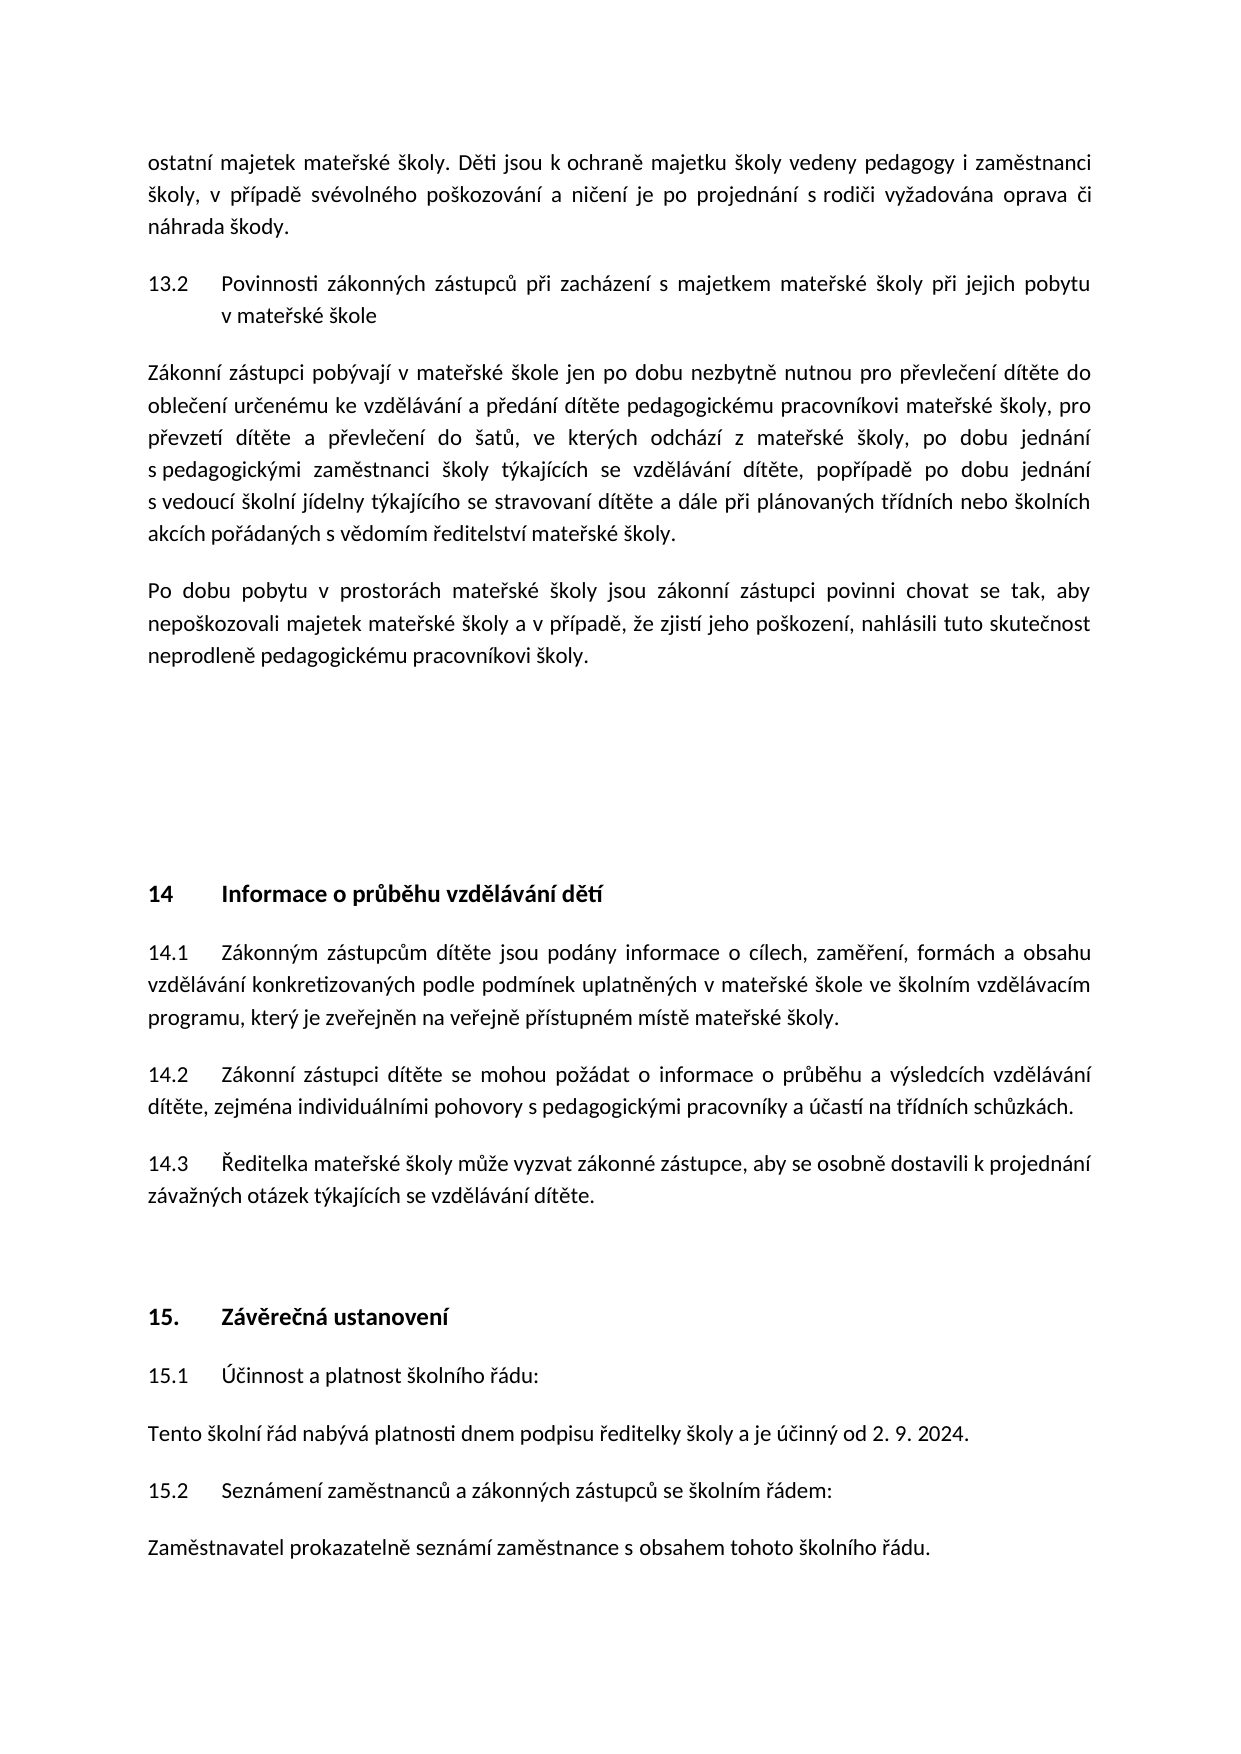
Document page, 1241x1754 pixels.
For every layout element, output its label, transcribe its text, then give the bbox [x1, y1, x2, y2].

text Tento školní řád nabývá platnosti dnem podpisu ředitelky školy a je účinný od 2. 9. 2024. [148, 1419, 1093, 1447]
text 15.1 Účinnost a platnost školního řádu: [148, 1362, 1093, 1389]
text 14.1 Zákonným zástupcům dítěte jsou podány informace o cílech, zaměření, formách a obsahu vzdělávání konkretizovaných podle podmínek uplatněných v mateřské škole ve školním vzdělávacím programu, který je zveřejněn na veřejně přístupném místě mateřské školy. [148, 938, 1093, 1031]
text ostatní majetek mateřské školy. Děti jsou k ochraně majetku školy vedeny pedagogy i zaměstnanci školy, v případě svévolného poškozování a ničení je po projednání s rodiči vyžadována oprava či náhrada škody. [148, 148, 1093, 240]
text Po dobu pobytu v prostorách mateřské školy jsou zákonní zástupci povinni chovat se tak, aby nepoškozovali majetek mateřské školy a v případě, že zjistí jeho poškození, nahlásili tuto skutečnost neprodleně pedagogickému pracovníkovi školy. [148, 577, 1093, 669]
text Zákonní zástupci pobývají v mateřské škole jen po dobu nezbytně nutnou pro převlečení dítěte do oblečení určenému ke vzdělávání a předání dítěte pedagogickému pracovníkovi mateřské školy, pro převzetí dítěte a převlečení do šatů, ve kterých odchází z mateřské školy, po dobu jednání s pedagogickými zaměstnanci školy týkajících se vzdělávání dítěte, popřípadě po dobu jednání s vedoucí školní jídelny týkajícího se stravovaní dítěte a dále při plánovaných třídních nebo školních akcích pořádaných s vědomím ředitelství mateřské školy. [148, 358, 1093, 547]
text 15.2 Seznámení zaměstnanců a zákonných zástupců se školním řádem: [148, 1476, 1093, 1504]
text 13.2 Povinnosti zákonných zástupců při zacházení s majetkem mateřské školy při jejich pobytu v mateřské škole [148, 269, 1093, 329]
text 14.2 Zákonní zástupci dítěte se mohou požádat o informace o průběhu a výsledcích vzdělávání dítěte, zejména individuálními pohovory s pedagogickými pracovníky a účastí na třídních schůzkách. [148, 1060, 1093, 1120]
text 14.3 Ředitelka mateřské školy může vyzvat zákonné zástupce, aby se osobně dostavili k projednání závažných otázek týkajících se vzdělávání dítěte. [148, 1149, 1093, 1209]
text 14 Informace o průběhu vzdělávání dětí [148, 878, 1093, 909]
text Zaměstnavatel prokazatelně seznámí zaměstnance s obsahem tohoto školního řádu. [148, 1533, 1093, 1561]
text 15. Závěrečná ustanovení [148, 1302, 1093, 1332]
